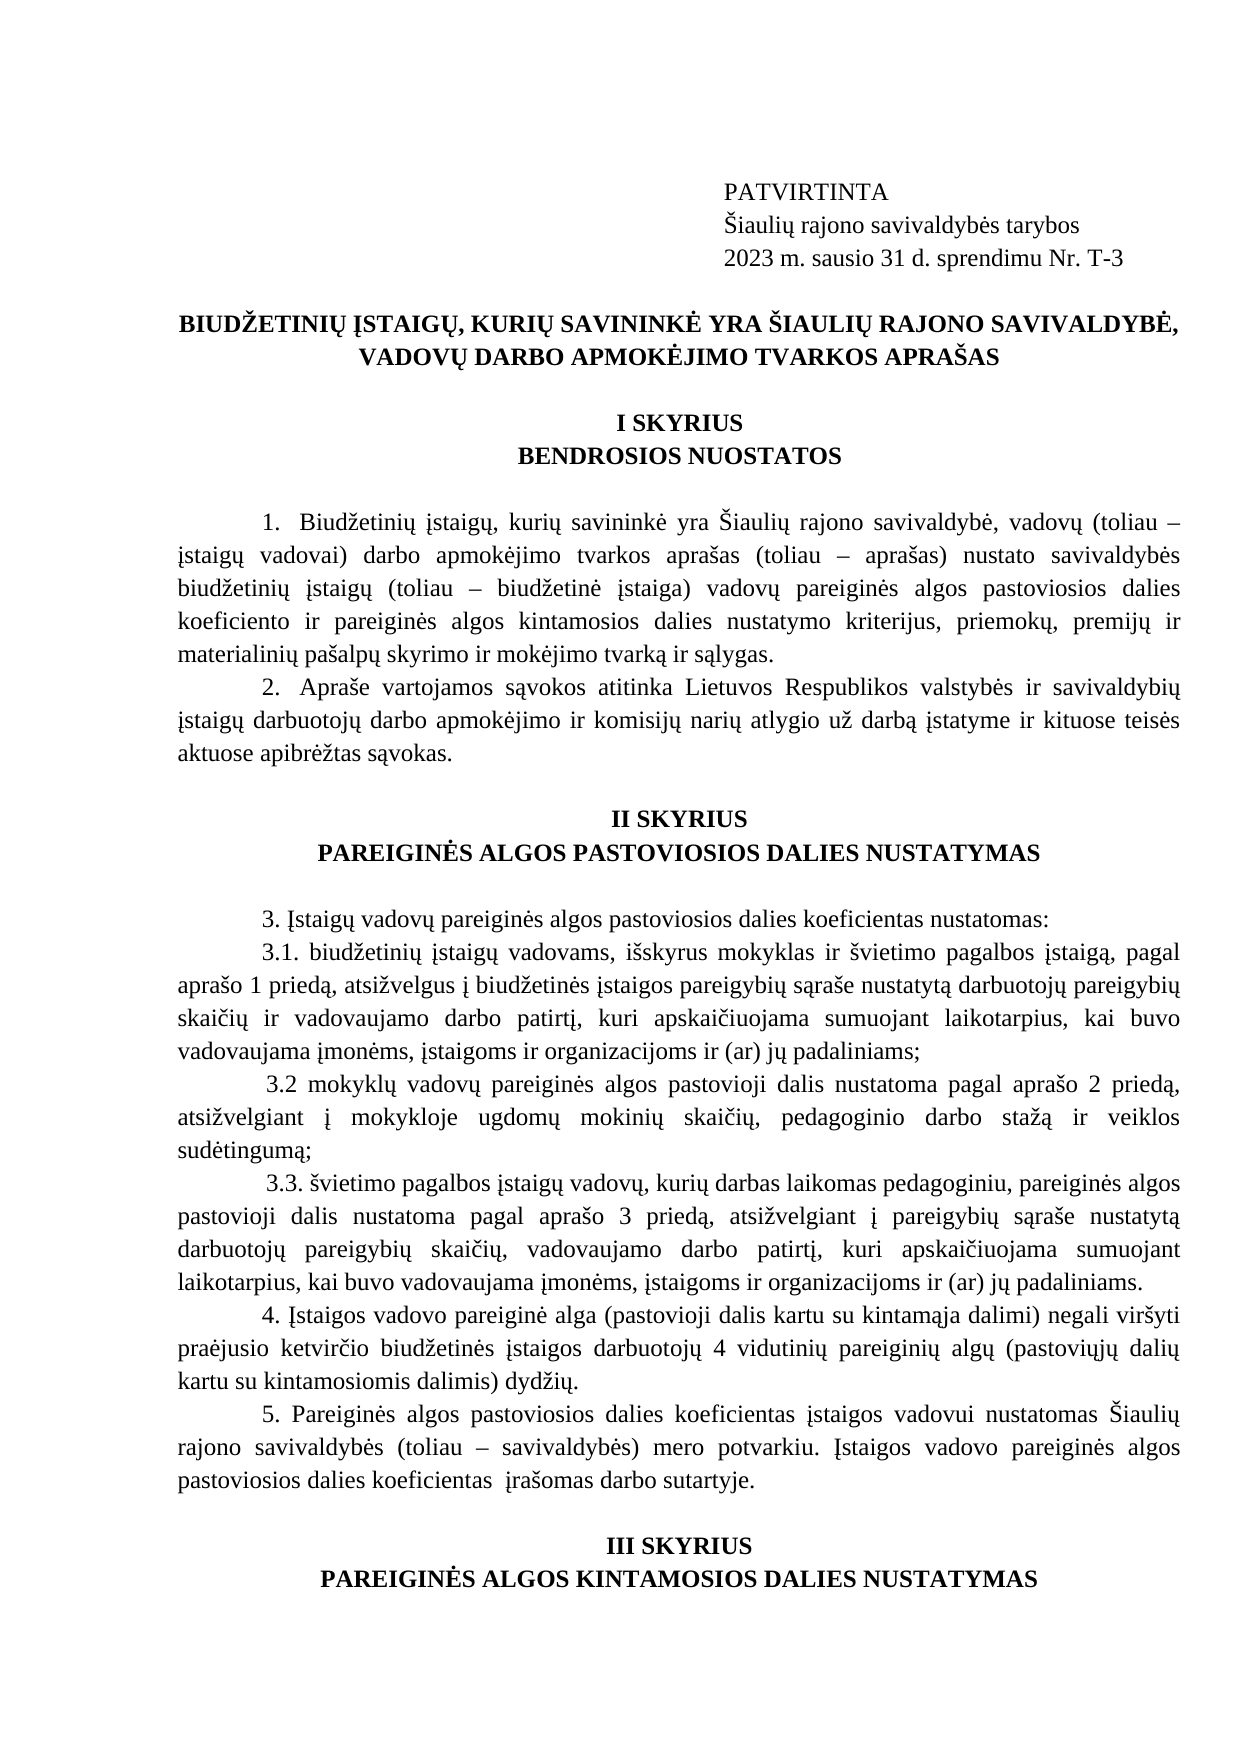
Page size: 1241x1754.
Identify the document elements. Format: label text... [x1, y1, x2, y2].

text III SKYRIUS [177, 1531, 1181, 1560]
text 3.2 mokyklų vadovų pareiginės algos pastovioji dalis nustatoma pagal aprašo 2 priedą, atsižvelgiant į mokykloje ugdomų mokinių skaičių, pedagoginio darbo stažą ir veiklos sudėtingumą; [177, 1069, 1181, 1163]
text BIUDŽETINIŲ ĮSTAIGŲ, KURIŲ SAVININKĖ YRA ŠIAULIŲ RAJONO SAVIVALDYBĖ, VADOVŲ DARBO APMOKĖJIMO TVARKOS APRAŠAS [177, 309, 1181, 371]
text Šiaulių rajono savivaldybės tarybos [723, 210, 1181, 239]
text PAREIGINĖS ALGOS PASTOVIOSIOS DALIES NUSTATYMAS [177, 838, 1181, 866]
text 1. Biudžetinių įstaigų, kurių savininkė yra Šiaulių rajono savivaldybė, vadovų (toliau –įstaigų vadovai) darbo apmokėjimo tvarkos aprašas (toliau – aprašas) nustato savivaldybės biudžetinių įstaigų (toliau – biudžetinė įstaiga) vadovų pareiginės algos pastoviosios dalies koeficiento ir pareiginės algos kintamosios dalies nustatymo kriterijus, priemokų, premijų ir materialinių pašalpų skyrimo ir mokėjimo tvarką ir sąlygas. [177, 507, 1181, 668]
text 3. Įstaigų vadovų pareiginės algos pastoviosios dalies koeficientas nustatomas: [177, 904, 1181, 932]
text I SKYRIUS [178, 408, 1181, 437]
text BENDROSIOS NUOSTATOS [178, 441, 1181, 470]
text 4. Įstaigos vadovo pareiginė alga (pastovioji dalis kartu su kintamąja dalimi) negali viršyti praėjusio ketvirčio biudžetinės įstaigos darbuotojų 4 vidutinių pareiginių algų (pastoviųjų dalių kartu su kintamosiomis dalimis) dydžių. [177, 1300, 1181, 1395]
text 2. Apraše vartojamos sąvokos atitinka Lietuvos Respublikos valstybės ir savivaldybių įstaigų darbuotojų darbo apmokėjimo ir komisijų narių atlygio už darbą įstatyme ir kituose teisės aktuose apibrėžtas sąvokas. [177, 672, 1181, 767]
text II SKYRIUS [177, 804, 1181, 833]
text PAREIGINĖS ALGOS KINTAMOSIOS DALIES NUSTATYMAS [177, 1564, 1181, 1593]
text 3.1. biudžetinių įstaigų vadovams, išskyrus mokyklas ir švietimo pagalbos įstaigą, pagal aprašo 1 priedą, atsižvelgus į biudžetinės įstaigos pareigybių sąraše nustatytą darbuotojų pareigybių skaičių ir vadovaujamo darbo patirtį, kuri apskaičiuojama sumuojant laikotarpius, kai buvo vadovaujama įmonėms, įstaigoms ir organizacijoms ir (ar) jų padaliniams; [177, 937, 1181, 1064]
text PATVIRTINTA [723, 177, 1181, 206]
text 2023 m. sausio 31 d. sprendimu Nr. T-3 [723, 243, 1181, 272]
text 3.3. švietimo pagalbos įstaigų vadovų, kurių darbas laikomas pedagoginiu, pareiginės algos pastovioji dalis nustatoma pagal aprašo 3 priedą, atsižvelgiant į pareigybių sąraše nustatytą darbuotojų pareigybių skaičių, vadovaujamo darbo patirtį, kuri apskaičiuojama sumuojant laikotarpius, kai buvo vadovaujama įmonėms, įstaigoms ir organizacijoms ir (ar) jų padaliniams. [177, 1168, 1181, 1296]
text 5. Pareiginės algos pastoviosios dalies koeficientas įstaigos vadovui nustatomas Šiaulių rajono savivaldybės (toliau – savivaldybės) mero potvarkiu. Įstaigos vadovo pareiginės algos pastoviosios dalies koeficientas įrašomas darbo sutartyje. [177, 1399, 1181, 1494]
